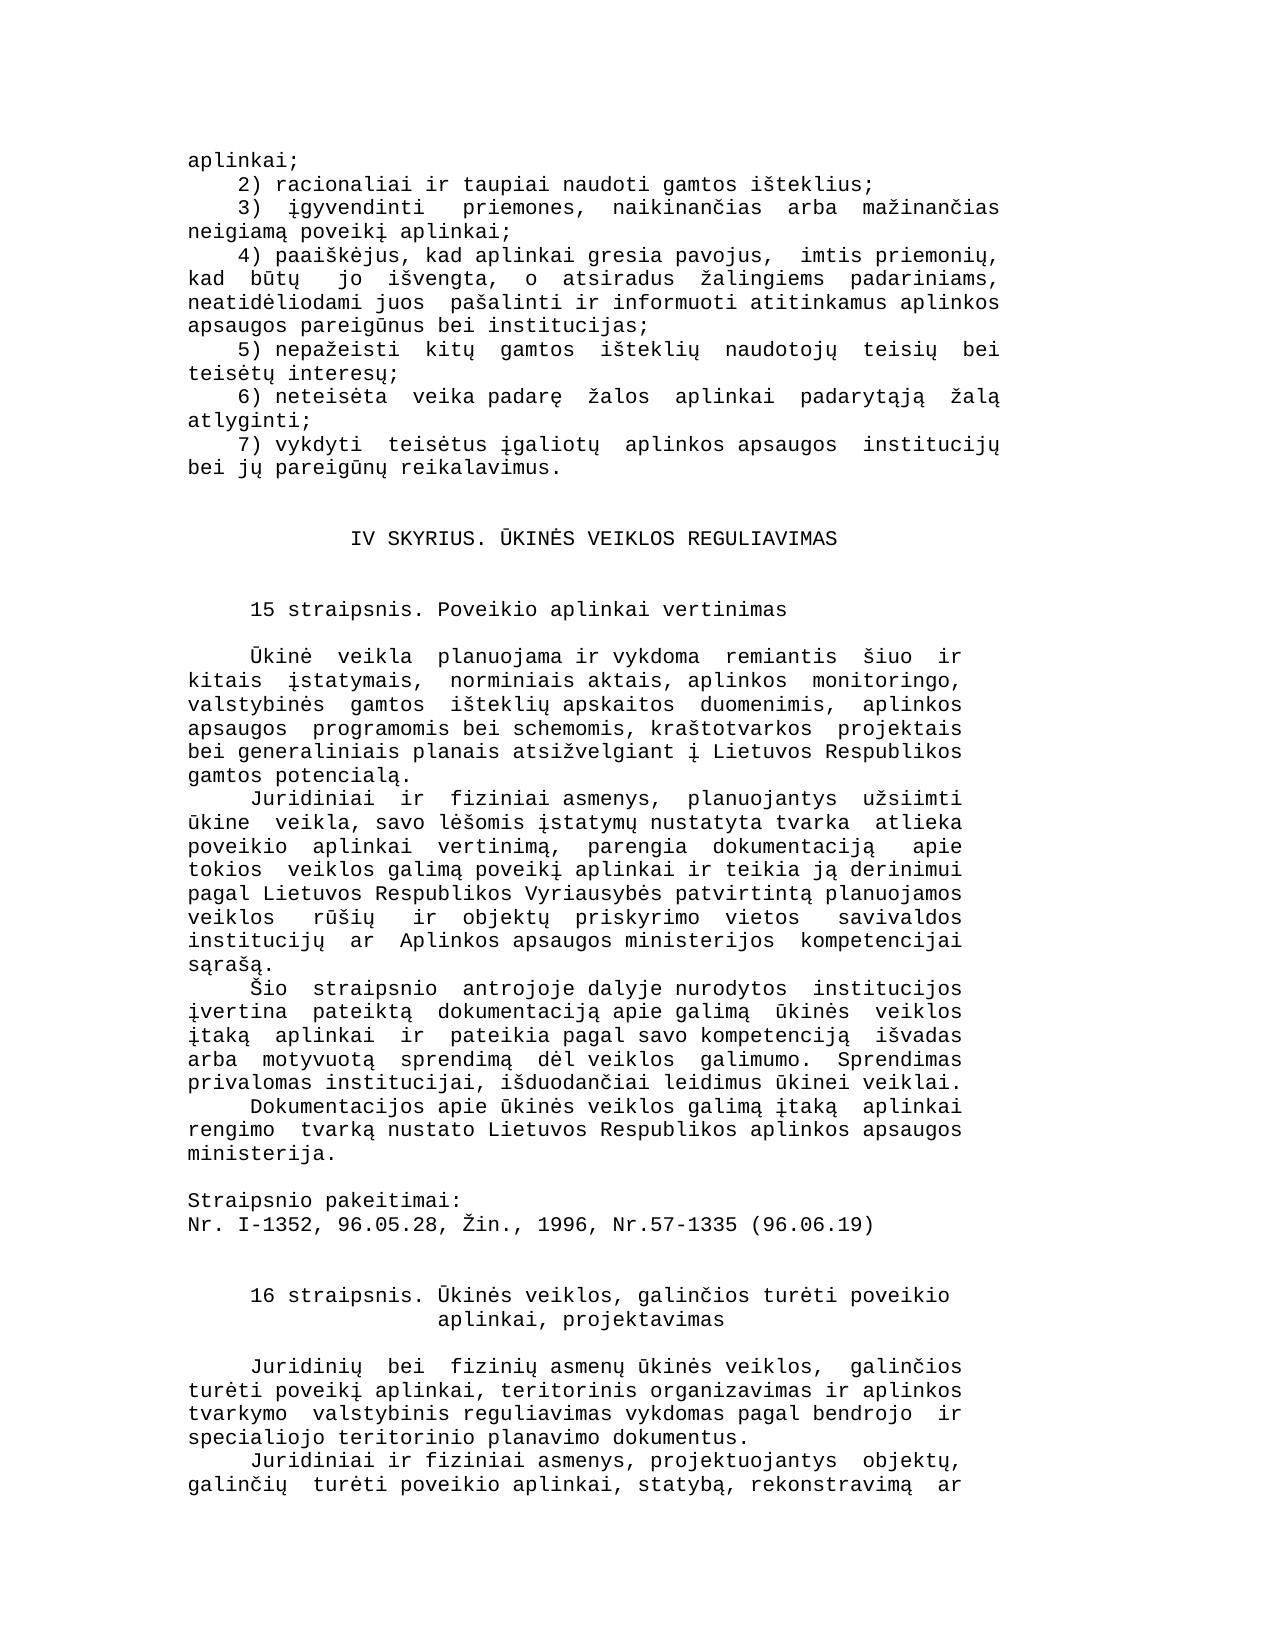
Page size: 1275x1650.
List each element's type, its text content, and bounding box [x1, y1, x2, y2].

text atlyginti; [187, 410, 1087, 434]
text galinčių turėti poveikio aplinkai, statybą, rekonstravimą ar [187, 1474, 1087, 1498]
text Juridiniai ir fiziniai asmenys, projektuojantys objektų, [187, 1451, 1087, 1474]
text apsaugos programomis bei schemomis, kraštotvarkos projektais [187, 717, 1087, 741]
text tvarkymo valstybinis reguliavimas vykdomas pagal bendrojo ir [187, 1403, 1087, 1427]
text įvertina pateiktą dokumentaciją apie galimą ūkinės veiklos [187, 1001, 1087, 1025]
text specialiojo teritorinio planavimo dokumentus. [187, 1427, 1087, 1451]
text aplinkai; [187, 150, 1087, 174]
text institucijų ar Aplinkos apsaugos ministerijos kompetencijai [187, 930, 1087, 954]
text 7) vykdyti teisėtus įgaliotų aplinkos apsaugos institucijų [187, 434, 1087, 457]
text 5) nepažeisti kitų gamtos išteklių naudotojų teisių bei [187, 339, 1087, 363]
text poveikio aplinkai vertinimą, parengia dokumentaciją apie [187, 836, 1087, 859]
text Dokumentacijos apie ūkinės veiklos galimą įtaką aplinkai [187, 1096, 1087, 1119]
text pagal Lietuvos Respublikos Vyriausybės patvirtintą planuojamos [187, 883, 1087, 907]
text teisėtų interesų; [187, 363, 1087, 386]
text Juridiniai ir fiziniai asmenys, planuojantys užsiimti [187, 788, 1087, 812]
text arba motyvuotą sprendimą dėl veiklos galimumo. Sprendimas [187, 1048, 1087, 1072]
text privalomas institucijai, išduodančiai leidimus ūkinei veiklai. [187, 1072, 1087, 1096]
text ministerija. [187, 1143, 1087, 1167]
text valstybinės gamtos išteklių apskaitos duomenimis, aplinkos [187, 694, 1087, 717]
text tokios veiklos galimą poveikį aplinkai ir teikia ją derinimui [187, 859, 1087, 883]
text 2) racionaliai ir taupiai naudoti gamtos išteklius; [187, 174, 1087, 197]
text Šio straipsnio antrojoje dalyje nurodytos institucijos [187, 978, 1087, 1001]
text aplinkai, projektavimas [187, 1309, 1087, 1332]
text bei generaliniais planais atsižvelgiant į Lietuvos Respublikos [187, 741, 1087, 765]
text 3) įgyvendinti priemones, naikinančias arba mažinančias [187, 197, 1087, 221]
text 15 straipsnis. Poveikio aplinkai vertinimas [187, 599, 1087, 623]
text 6) neteisėta veika padarę žalos aplinkai padarytąją žalą [187, 386, 1087, 410]
text sąrašą. [187, 954, 1087, 978]
text IV SKYRIUS. ŪKINĖS VEIKLOS REGULIAVIMAS [187, 528, 1087, 552]
text neatidėliodami juos pašalinti ir informuoti atitinkamus aplinkos [187, 292, 1087, 316]
text neigiamą poveikį aplinkai; [187, 221, 1087, 244]
text kitais įstatymais, norminiais aktais, aplinkos monitoringo, [187, 670, 1087, 694]
text Ūkinė veikla planuojama ir vykdoma remiantis šiuo ir [187, 647, 1087, 670]
text veiklos rūšių ir objektų priskyrimo vietos savivaldos [187, 907, 1087, 930]
text turėti poveikį aplinkai, teritorinis organizavimas ir aplinkos [187, 1379, 1087, 1403]
text 16 straipsnis. Ūkinės veiklos, galinčios turėti poveikio [187, 1285, 1087, 1309]
text ūkine veikla, savo lėšomis įstatymų nustatyta tvarka atlieka [187, 812, 1087, 836]
text Nr. I-1352, 96.05.28, Žin., 1996, Nr.57-1335 (96.06.19) [187, 1214, 1087, 1238]
text gamtos potencialą. [187, 765, 1087, 788]
text 4) paaiškėjus, kad aplinkai gresia pavojus, imtis priemonių, [187, 244, 1087, 268]
text rengimo tvarką nustato Lietuvos Respublikos aplinkos apsaugos [187, 1119, 1087, 1143]
text Juridinių bei fizinių asmenų ūkinės veiklos, galinčios [187, 1356, 1087, 1379]
text apsaugos pareigūnus bei institucijas; [187, 316, 1087, 339]
text kad būtų jo išvengta, o atsiradus žalingiems padariniams, [187, 268, 1087, 292]
text Straipsnio pakeitimai: [187, 1190, 1087, 1214]
text įtaką aplinkai ir pateikia pagal savo kompetenciją išvadas [187, 1025, 1087, 1048]
text bei jų pareigūnų reikalavimus. [187, 457, 1087, 481]
